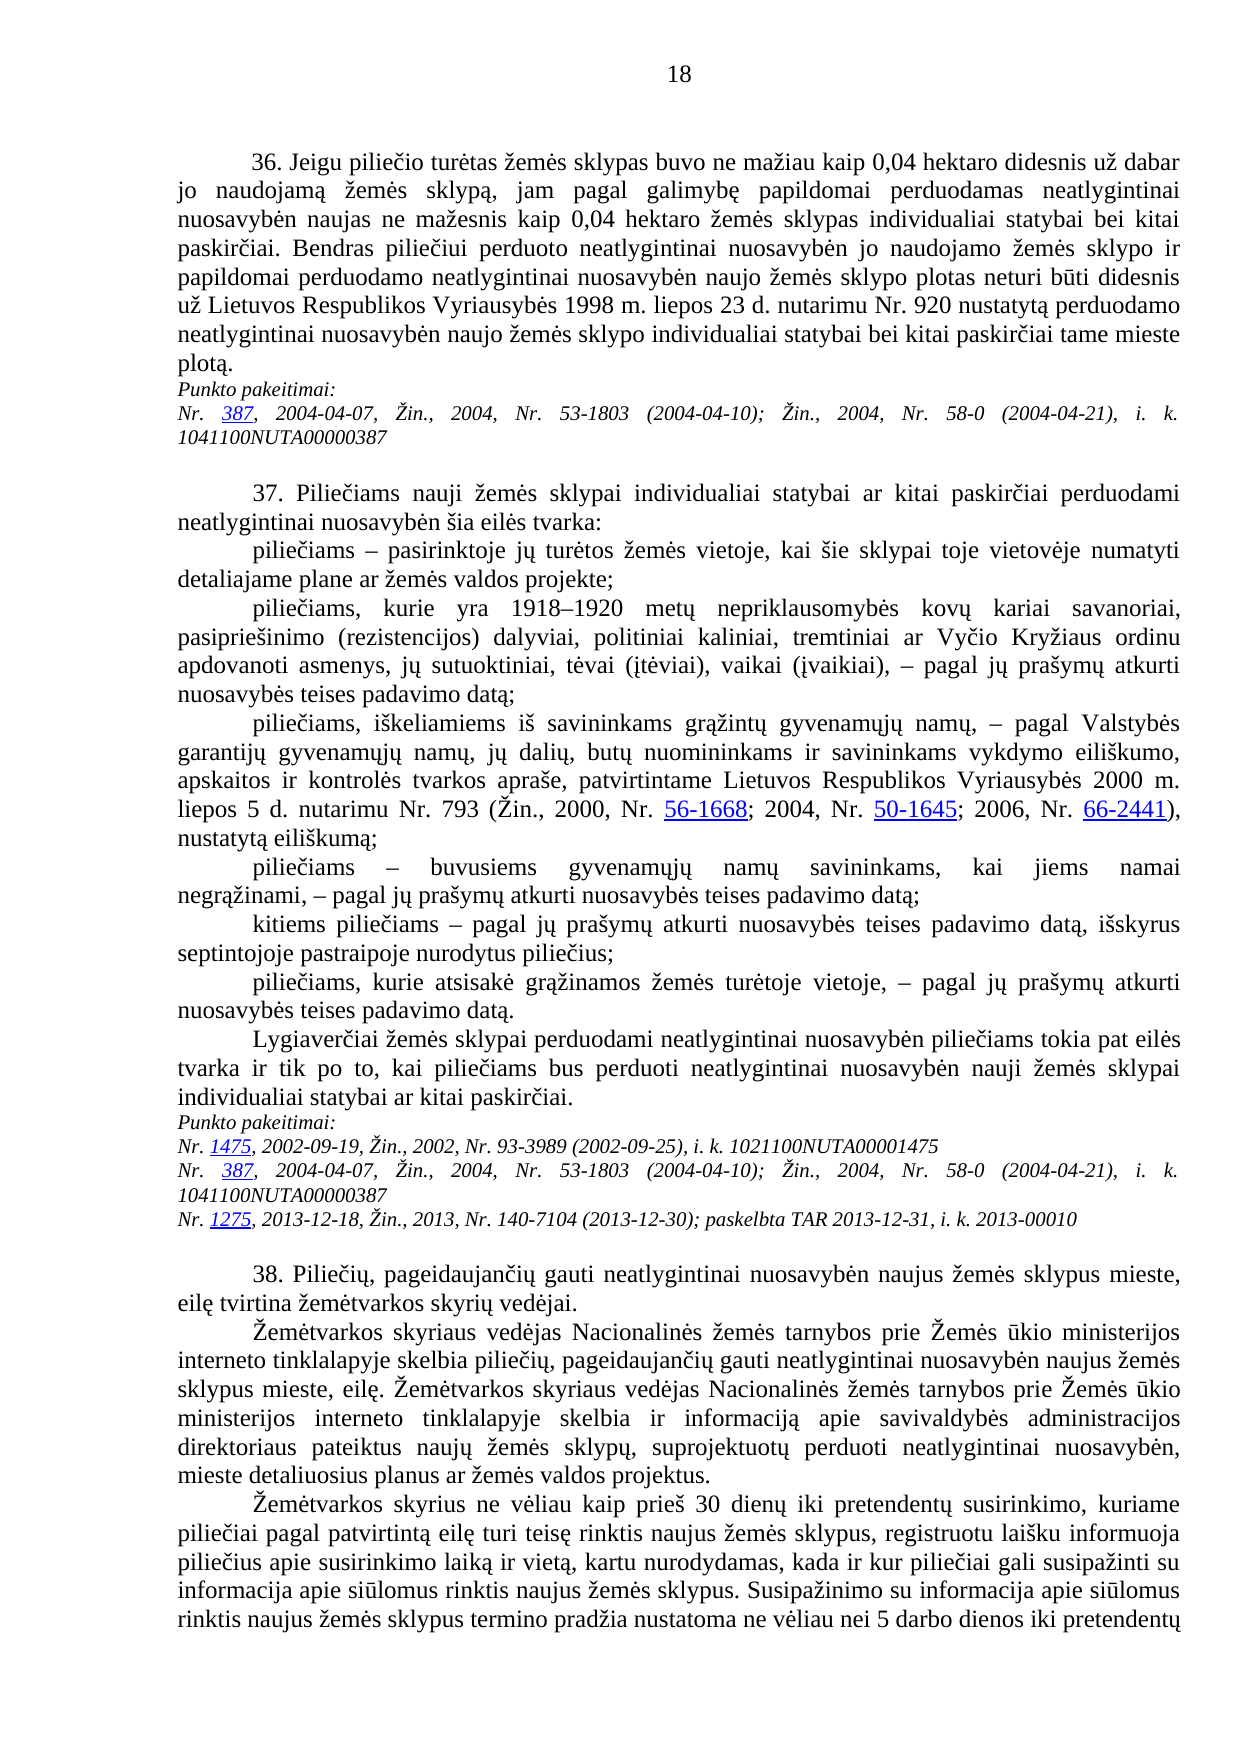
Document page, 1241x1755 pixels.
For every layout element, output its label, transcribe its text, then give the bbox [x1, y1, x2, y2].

text piliečiams, iškeliamiems iš savininkams grąžintų gyvenamųjų namų, – pagal Valstybės garantijų gyvenamųjų namų, jų dalių, butų nuomininkams ir savininkams vykdymo eiliškumo, apskaitos ir kontrolės tvarkos apraše, patvirtintame Lietuvos Respublikos Vyriausybės 2000 m. liepos 5 d. nutarimu Nr. 793 (Žin., 2000, Nr. 56-1668; 2004, Nr. 50-1645; 2006, Nr. 66-2441), nustatytą eiliškumą; [177, 708, 1181, 852]
text Žemėtvarkos skyriaus vedėjas Nacionalinės žemės tarnybos prie Žemės ūkio ministerijos interneto tinklalapyje skelbia piliečių, pageidaujančių gauti neatlygintinai nuosavybėn naujus žemės sklypus mieste, eilę. Žemėtvarkos skyriaus vedėjas Nacionalinės žemės tarnybos prie Žemės ūkio ministerijos interneto tinklalapyje skelbia ir informaciją apie savivaldybės administracijos direktoriaus pateiktus naujų žemės sklypų, suprojektuotų perduoti neatlygintinai nuosavybėn, mieste detaliuosius planus ar žemės valdos projektus. [177, 1317, 1181, 1489]
text Lygiaverčiai žemės sklypai perduodami neatlygintinai nuosavybėn piliečiams tokia pat eilės tvarka ir tik po to, kai piliečiams bus perduoti neatlygintinai nuosavybėn nauji žemės sklypai individualiai statybai ar kitai paskirčiai. [177, 1024, 1181, 1110]
text piliečiams, kurie atsisakė grąžinamos žemės turėtoje vietoje, – pagal jų prašymų atkurti nuosavybės teises padavimo datą. [177, 967, 1181, 1024]
text 38. Piliečių, pageidaujančių gauti neatlygintinai nuosavybėn naujus žemės sklypus mieste, eilę tvirtina žemėtvarkos skyrių vedėjai. [177, 1259, 1181, 1317]
text Punkto pakeitimai: [177, 1110, 1181, 1134]
text 37. Piliečiams nauji žemės sklypai individualiai statybai ar kitai paskirčiai perduodami neatlygintinai nuosavybėn šia eilės tvarka: [177, 478, 1181, 535]
text kitiems piliečiams – pagal jų prašymų atkurti nuosavybės teises padavimo datą, išskyrus septintojoje pastraipoje nurodytus piliečius; [177, 909, 1181, 967]
text Nr. 1275, 2013-12-18, Žin., 2013, Nr. 140-7104 (2013-12-30); paskelbta TAR 2013-12-31, i. k. 2013-00010 [177, 1207, 1181, 1231]
text piliečiams, kurie yra 1918–1920 metų nepriklausomybės kovų kariai savanoriai, pasipriešinimo (rezistencijos) dalyviai, politiniai kaliniai, tremtiniai ar Vyčio Kryžiaus ordinu apdovanoti asmenys, jų sutuoktiniai, tėvai (įtėviai), vaikai (įvaikiai), – pagal jų prašymų atkurti nuosavybės teises padavimo datą; [177, 593, 1181, 708]
text Nr. 387, 2004-04-07, Žin., 2004, Nr. 53-1803 (2004-04-10); Žin., 2004, Nr. 58-0 (2004-04-21), i. k. 1041100NUTA00000387 [177, 1158, 1181, 1207]
text piliečiams – buvusiems gyvenamųjų namų savininkams, kai jiems namai negrąžinami, – pagal jų prašymų atkurti nuosavybės teises padavimo datą; [177, 852, 1181, 909]
text 36. Jeigu piliečio turėtas žemės sklypas buvo ne mažiau kaip 0,04 hektaro didesnis už dabar jo naudojamą žemės sklypą, jam pagal galimybę papildomai perduodamas neatlygintinai nuosavybėn naujas ne mažesnis kaip 0,04 hektaro žemės sklypas individualiai statybai bei kitai paskirčiai. Bendras piliečiui perduoto neatlygintinai nuosavybėn jo naudojamo žemės sklypo ir papildomai perduodamo neatlygintinai nuosavybėn naujo žemės sklypo plotas neturi būti didesnis už Lietuvos Respublikos Vyriausybės 1998 m. liepos 23 d. nutarimu Nr. 920 nustatytą perduodamo neatlygintinai nuosavybėn naujo žemės sklypo individualiai statybai bei kitai paskirčiai tame mieste plotą. [177, 147, 1181, 377]
text Nr. 387, 2004-04-07, Žin., 2004, Nr. 53-1803 (2004-04-10); Žin., 2004, Nr. 58-0 (2004-04-21), i. k. 1041100NUTA00000387 [177, 401, 1181, 449]
text piliečiams – pasirinktoje jų turėtos žemės vietoje, kai šie sklypai toje vietovėje numatyti detaliajame plane ar žemės valdos projekte; [177, 535, 1181, 593]
text Punkto pakeitimai: [177, 377, 1181, 401]
text Nr. 1475, 2002-09-19, Žin., 2002, Nr. 93-3989 (2002-09-25), i. k. 1021100NUTA00001475 [177, 1134, 1181, 1158]
text Žemėtvarkos skyrius ne vėliau kaip prieš 30 dienų iki pretendentų susirinkimo, kuriame piliečiai pagal patvirtintą eilę turi teisę rinktis naujus žemės sklypus, registruotu laišku informuoja piliečius apie susirinkimo laiką ir vietą, kartu nurodydamas, kada ir kur piliečiai gali susipažinti su informacija apie siūlomus rinktis naujus žemės sklypus. Susipažinimo su informacija apie siūlomus rinktis naujus žemės sklypus termino pradžia nustatoma ne vėliau nei 5 darbo dienos iki pretendentų [177, 1489, 1181, 1633]
